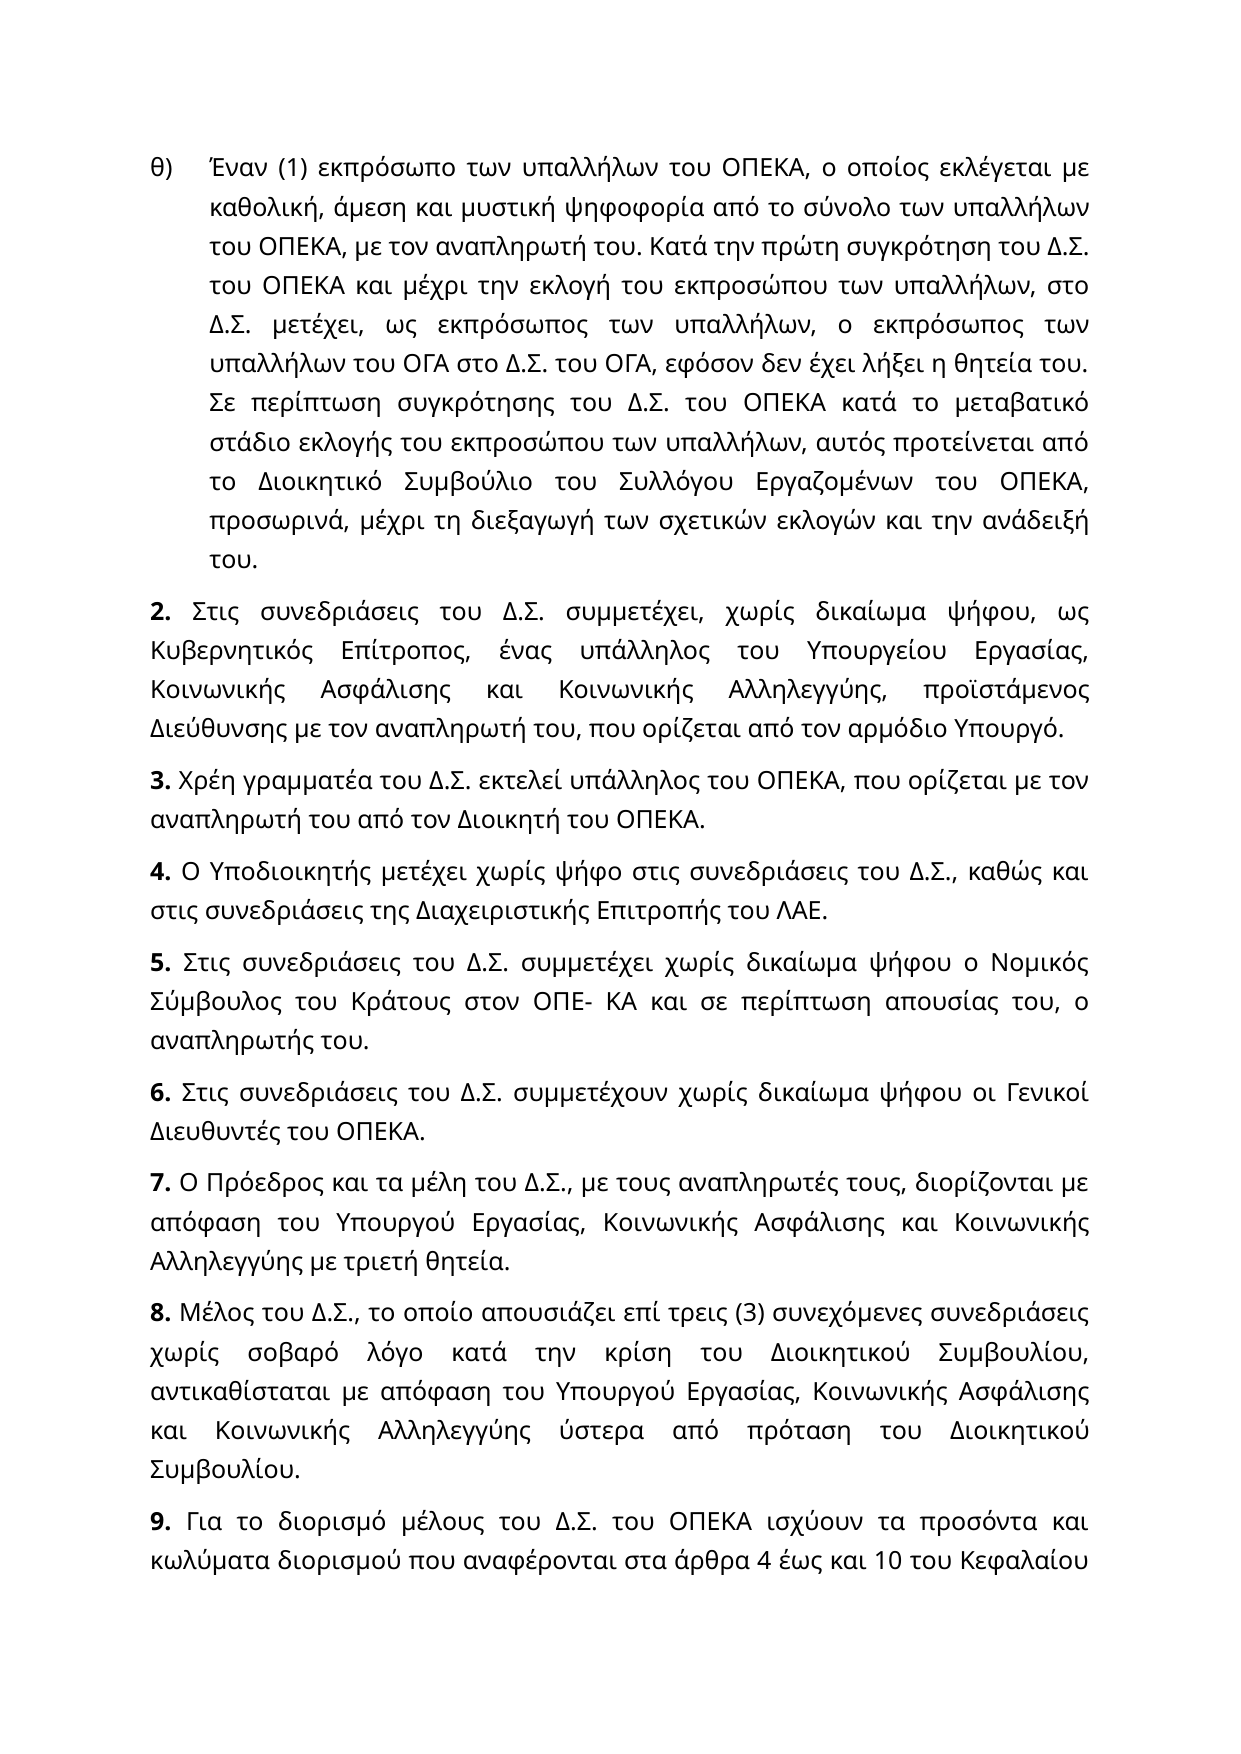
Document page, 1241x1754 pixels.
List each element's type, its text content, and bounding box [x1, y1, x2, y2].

text 9. Για το διορισμό μέλους του Δ.Σ. του ΟΠΕΚΑ ισχύουν τα προσόντα και κωλύματα διορισμού που αναφέρονται στα άρθρα 4 έως και 10 του Κεφαλαίου [150, 1503, 1090, 1577]
text 8. Μέλος του Δ.Σ., το οποίο απουσιάζει επί τρεις (3) συνεχόμενες συνεδριάσεις χωρίς σοβαρό λόγο κατά την κρίση του Διοικητικού Συμβουλίου, αντικαθίσταται με απόφαση του Υπουργού Εργασίας, Κοινωνικής Ασφάλισης και Κοινωνικής Αλληλεγγύης ύστερα από πρόταση του Διοικητικού Συμβουλίου. [150, 1295, 1090, 1486]
text 7. Ο Πρόεδρος και τα μέλη του Δ.Σ., με τους αναπληρωτές τους, διορίζονται με απόφαση του Υπουργού Εργασίας, Κοινωνικής Ασφάλισης και Κοινωνικής Αλληλεγγύης με τριετή θητεία. [150, 1165, 1090, 1277]
text 6. Στις συνεδριάσεις του Δ.Σ. συμμετέχουν χωρίς δικαίωμα ψήφου οι Γενικοί Διευθυντές του ΟΠΕΚΑ. [150, 1074, 1090, 1147]
text 2. Στις συνεδριάσεις του Δ.Σ. συμμετέχει, χωρίς δικαίωμα ψήφου, ως Κυβερνητικός Επίτροπος, ένας υπάλληλος του Υπουργείου Εργασίας, Κοινωνικής Ασφάλισης και Κοινωνικής Αλληλεγγύης, προϊστάμενος Διεύθυνσης με τον αναπληρωτή του, που ορίζεται από τον αρμόδιο Υπουργό. [150, 593, 1090, 745]
text 5. Στις συνεδριάσεις του Δ.Σ. συμμετέχει χωρίς δικαίωμα ψήφου ο Νομικός Σύμβουλος του Κράτους στον ΟΠΕ- ΚΑ και σε περίπτωση απουσίας του, ο αναπληρωτής του. [150, 944, 1090, 1057]
text 4. Ο Υποδιοικητής μετέχει χωρίς ψήφο στις συνεδριάσεις του Δ.Σ., καθώς και στις συνεδριάσεις της Διαχειριστικής Επιτροπής του ΛΑΕ. [150, 853, 1090, 927]
list θ) Έναν (1) εκπρόσωπο των υπαλλήλων του ΟΠΕΚΑ, ο οποίος εκλέγεται με καθολική, άμεση και μυστική ψηφοφορία από το σύνολο των υπαλλήλων του ΟΠΕΚΑ, με τον αναπληρωτή του. Κατά την πρώτη συγκρότηση του Δ.Σ. του ΟΠΕΚΑ και μέχρι την εκλογή του εκπροσώπου των υπαλλήλων, στο Δ.Σ. μετέχει, ως εκπρόσωπος των υπαλλήλων, ο εκπρόσωπος των υπαλλήλων του ΟΓΑ στο Δ.Σ. του ΟΓΑ, εφόσον δεν έχει λήξει η θητεία του. Σε περίπτωση συγκρότησης του Δ.Σ. του ΟΠΕΚΑ κατά το μεταβατικό στάδιο εκλογής του εκπροσώπου των υπαλλήλων, αυτός προτείνεται από το Διοικητικό Συμβούλιο του Συλλόγου Εργαζομένων του ΟΠΕΚΑ, προσωρινά, μέχρι τη διεξαγωγή των σχετικών εκλογών και την ανάδειξή του. [150, 150, 1090, 576]
text 3. Χρέη γραμματέα του Δ.Σ. εκτελεί υπάλληλος του ΟΠΕΚΑ, που ορίζεται με τον αναπληρωτή του από τον Διοικητή του ΟΠΕΚΑ. [150, 762, 1090, 836]
